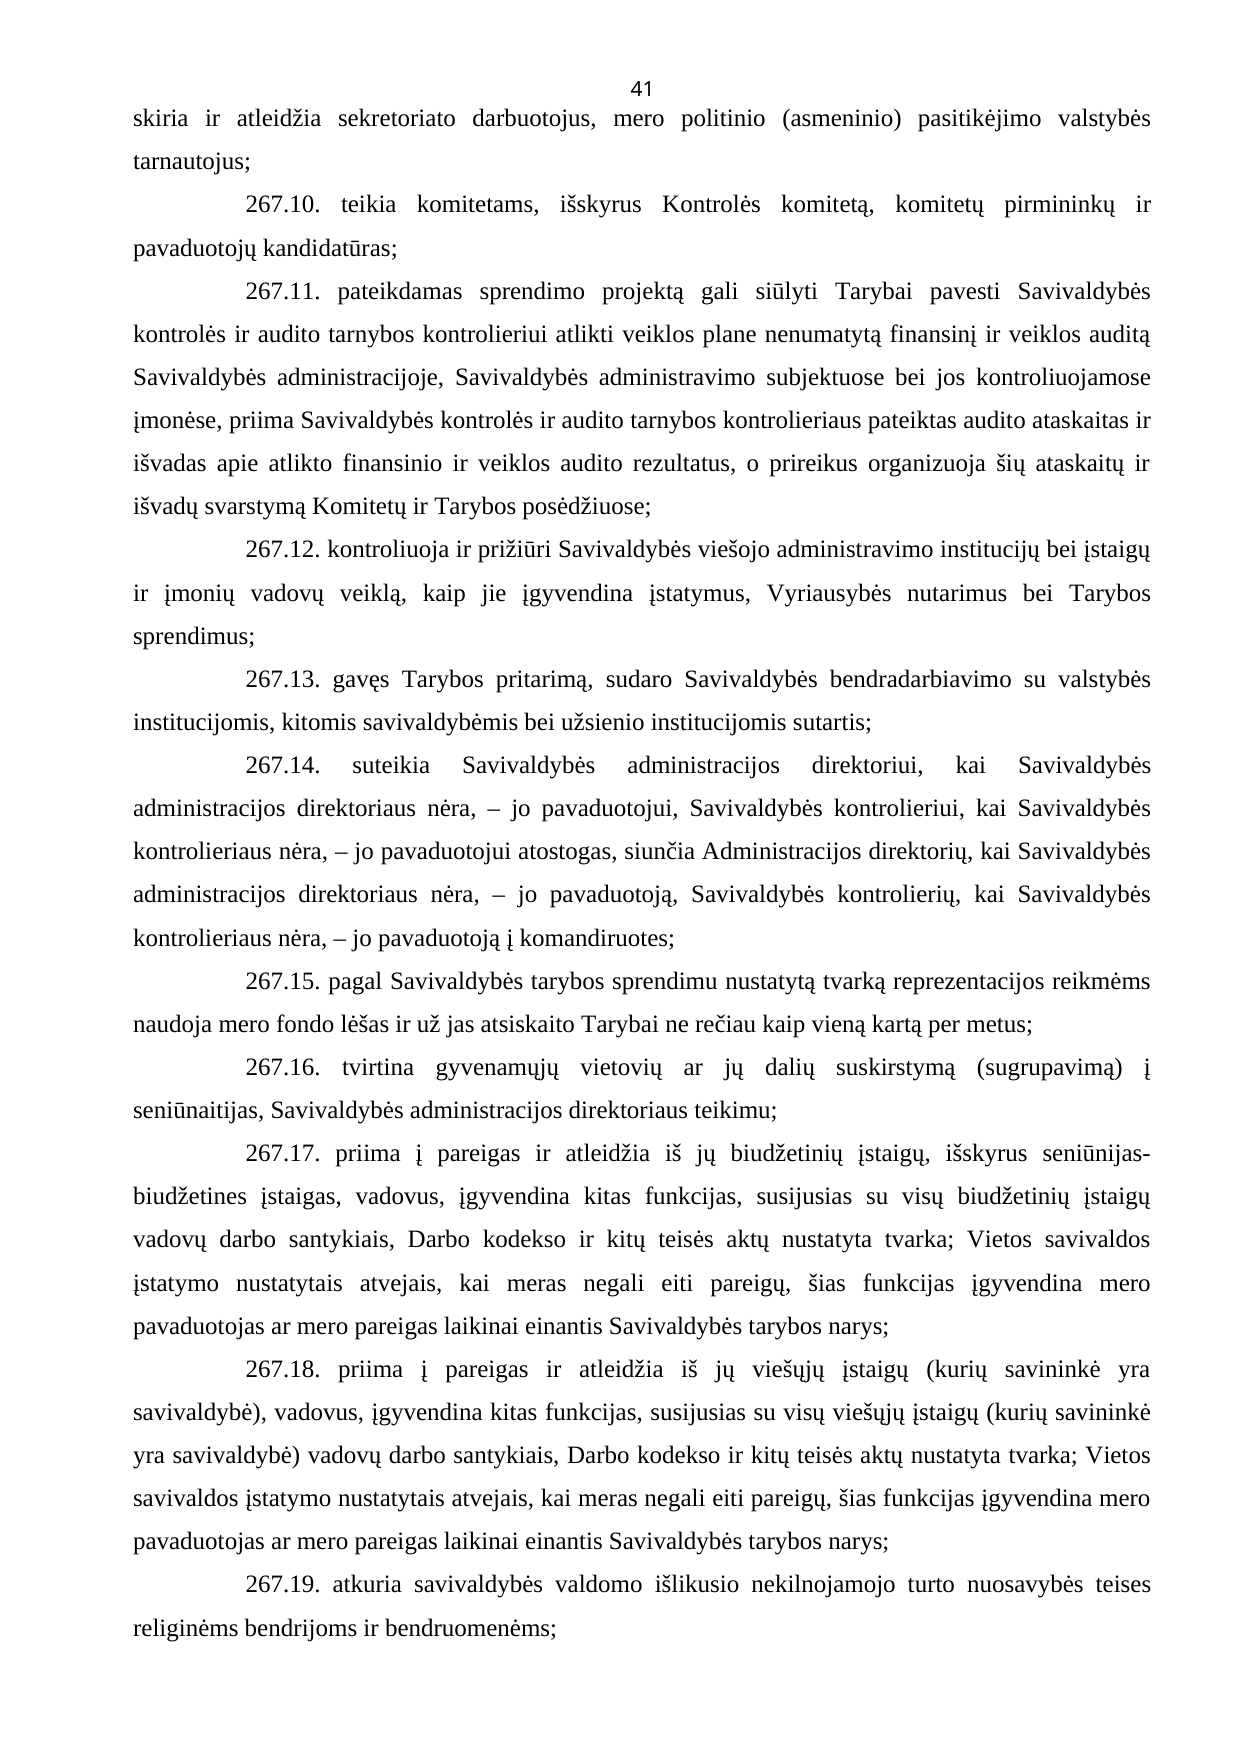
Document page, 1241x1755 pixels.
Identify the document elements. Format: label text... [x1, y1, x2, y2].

text 267.17. priima į pareigas ir atleidžia iš jų biudžetinių įstaigų, išskyrus seniūnijas-biudžetines įstaigas, vadovus, įgyvendina kitas funkcijas, susijusias su visų biudžetinių įstaigų vadovų darbo santykiais, Darbo kodekso ir kitų teisės aktų nustatyta tvarka; Vietos savivaldos įstatymo nustatytais atvejais, kai meras negali eiti pareigų, šias funkcijas įgyvendina mero pavaduotojas ar mero pareigas laikinai einantis Savivaldybės tarybos narys; [133, 1138, 1152, 1339]
text 267.19. atkuria savivaldybės valdomo išlikusio nekilnojamojo turto nuosavybės teises religinėms bendrijoms ir bendruomenėms; [133, 1569, 1152, 1641]
text 267.16. tvirtina gyvenamųjų vietovių ar jų dalių suskirstymą (sugrupavimą) į seniūnaitijas, Savivaldybės administracijos direktoriaus teikimu; [133, 1052, 1152, 1124]
text 267.18. priima į pareigas ir atleidžia iš jų viešųjų įstaigų (kurių savininkė yra savivaldybė), vadovus, įgyvendina kitas funkcijas, susijusias su visų viešųjų įstaigų (kurių savininkė yra savivaldybė) vadovų darbo santykiais, Darbo kodekso ir kitų teisės aktų nustatyta tvarka; Vietos savivaldos įstatymo nustatytais atvejais, kai meras negali eiti pareigų, šias funkcijas įgyvendina mero pavaduotojas ar mero pareigas laikinai einantis Savivaldybės tarybos narys; [133, 1354, 1152, 1555]
text skiria ir atleidžia sekretoriato darbuotojus, mero politinio (asmeninio) pasitikėjimo valstybės tarnautojus; [133, 103, 1152, 175]
text 267.13. gavęs Tarybos pritarimą, sudaro Savivaldybės bendradarbiavimo su valstybės institucijomis, kitomis savivaldybėmis bei užsienio institucijomis sutartis; [133, 664, 1152, 736]
text 267.10. teikia komitetams, išskyrus Kontrolės komitetą, komitetų pirmininkų ir pavaduotojų kandidatūras; [133, 189, 1152, 261]
text 267.15. pagal Savivaldybės tarybos sprendimu nustatytą tvarką reprezentacijos reikmėms naudoja mero fondo lėšas ir už jas atsiskaito Tarybai ne rečiau kaip vieną kartą per metus; [133, 966, 1152, 1038]
text 267.12. kontroliuoja ir prižiūri Savivaldybės viešojo administravimo institucijų bei įstaigų ir įmonių vadovų veiklą, kaip jie įgyvendina įstatymus, Vyriausybės nutarimus bei Tarybos sprendimus; [133, 534, 1152, 649]
text 267.14. suteikia Savivaldybės administracijos direktoriui, kai Savivaldybės administracijos direktoriaus nėra, – jo pavaduotojui, Savivaldybės kontrolieriui, kai Savivaldybės kontrolieriaus nėra, – jo pavaduotojui atostogas, siunčia Administracijos direktorių, kai Savivaldybės administracijos direktoriaus nėra, – jo pavaduotoją, Savivaldybės kontrolierių, kai Savivaldybės kontrolieriaus nėra, – jo pavaduotoją į komandiruotes; [133, 750, 1152, 951]
text 267.11. pateikdamas sprendimo projektą gali siūlyti Tarybai pavesti Savivaldybės kontrolės ir audito tarnybos kontrolieriui atlikti veiklos plane nenumatytą finansinį ir veiklos auditą Savivaldybės administracijoje, Savivaldybės administravimo subjektuose bei jos kontroliuojamose įmonėse, priima Savivaldybės kontrolės ir audito tarnybos kontrolieriaus pateiktas audito ataskaitas ir išvadas apie atlikto finansinio ir veiklos audito rezultatus, o prireikus organizuoja šių ataskaitų ir išvadų svarstymą Komitetų ir Tarybos posėdžiuose; [133, 276, 1152, 520]
